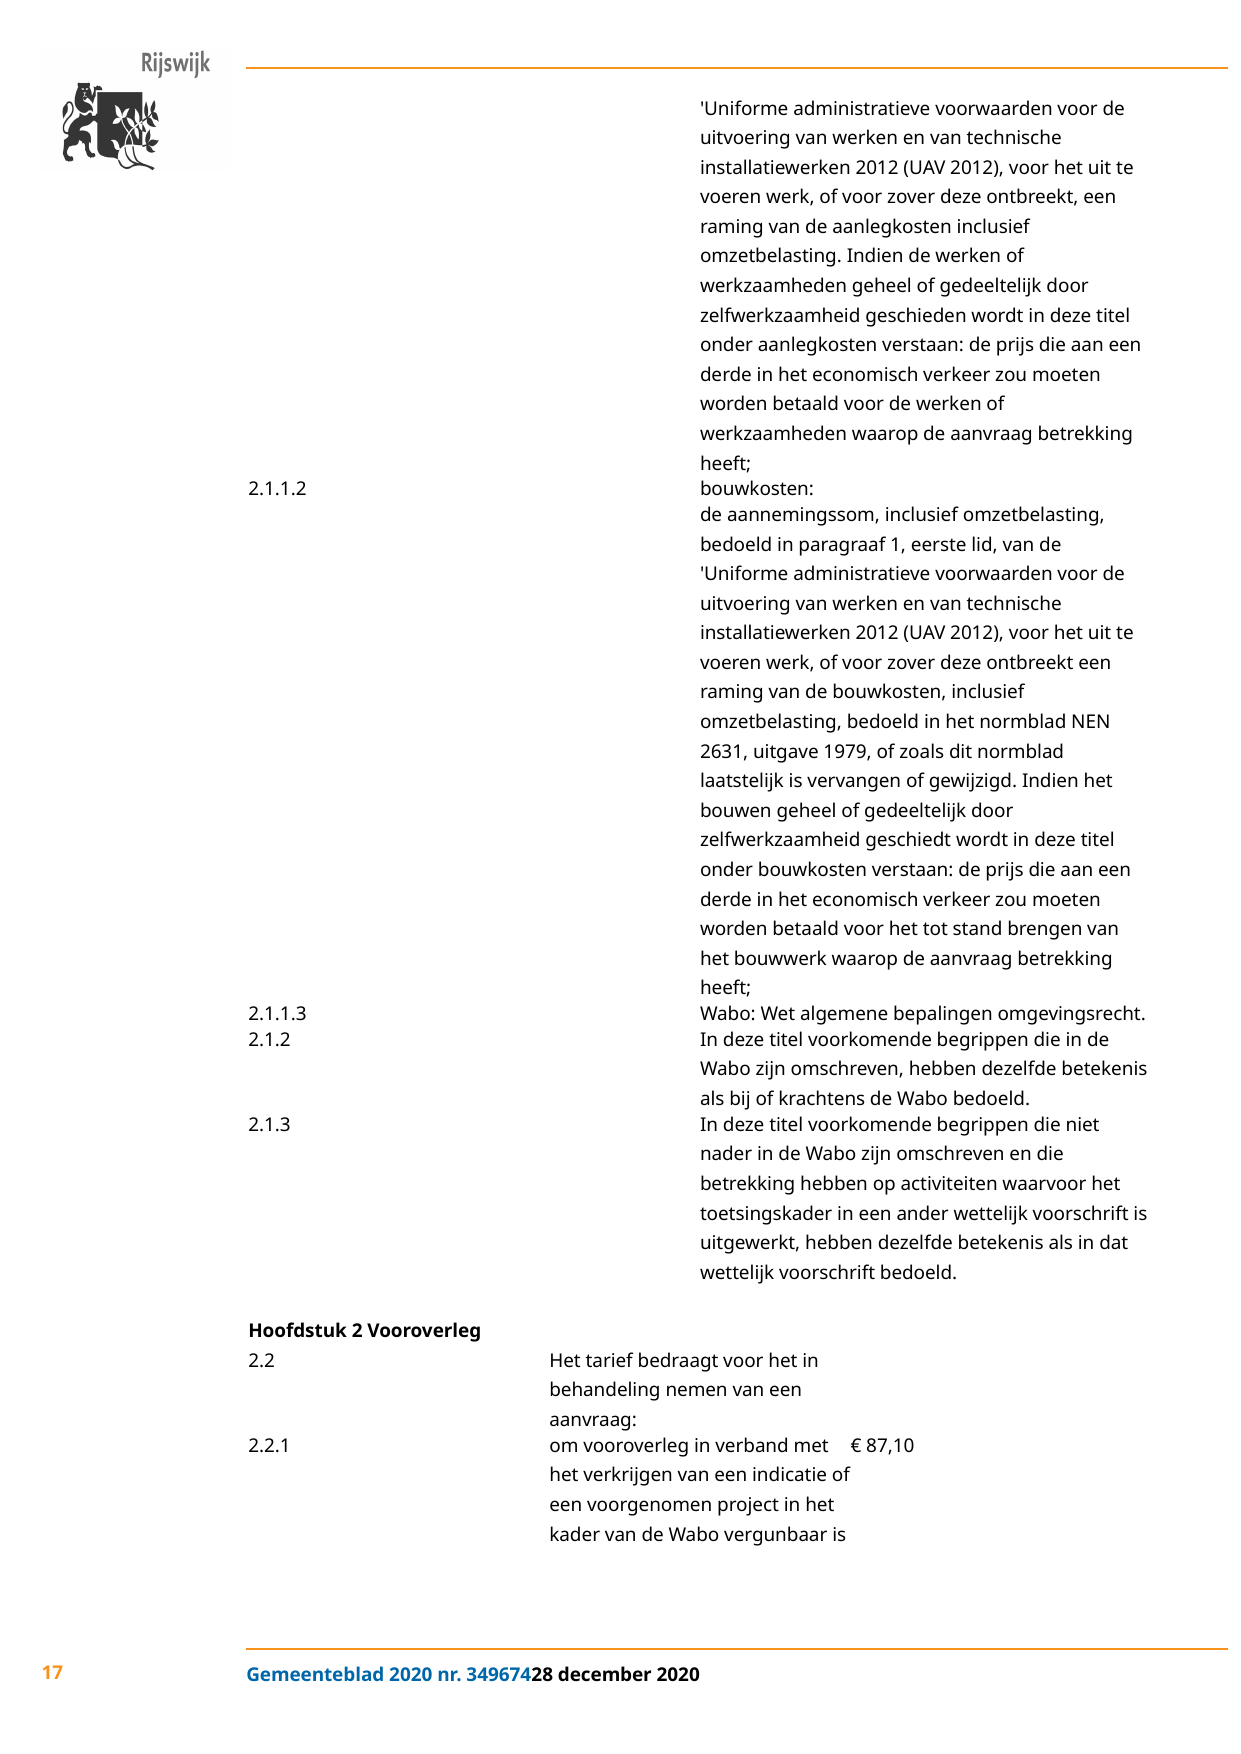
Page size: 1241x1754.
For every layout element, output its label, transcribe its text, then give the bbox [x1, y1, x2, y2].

picture [41, 47, 231, 172]
table_cell In deze titel voorkomende begrippen die in de Wabo zijn omschreven, hebben dezelfde betekenis als bij of krachtens de Wabo bedoeld. [700, 1026, 1152, 1111]
table_cell de aannemingssom, inclusief omzetbelasting, bedoeld in paragraaf 1, eerste lid, van de 'Uniforme administratieve voorwaarden voor de uitvoering van werken en van technische installatiewerken 2012 (UAV 2012), voor het uit te voeren werk, of voor zover deze ontbreekt een raming van de bouwkosten, inclusief omzetbelasting, bedoeld in het normblad NEN 2631, uitgave 1979, of zoals dit normblad laatstelijk is vervangen of gewijzigd. Indien het bouwen geheel of gedeeltelijk door zelfwerkzaamheid geschiedt wordt in deze titel onder bouwkosten verstaan: de prijs die aan een derde in het economisch verkeer zou moeten worden betaald voor het tot stand brengen van het bouwwerk waarop de aanvraag betrekking heeft; [700, 501, 1152, 1000]
table_header [850, 1347, 1152, 1432]
table_cell In deze titel voorkomende begrippen die niet nader in de Wabo zijn omschreven en die betrekking hebben op activiteiten waarvoor het toetsingskader in een ander wettelijk voorschrift is uitgewerkt, hebben dezelfde betekenis als in dat wettelijk voorschrift bedoeld. [700, 1111, 1152, 1284]
table_cell 2.1.3 [248, 1111, 700, 1284]
table_cell 2.1.1.2 [248, 476, 700, 501]
table_cell € 87,10 [850, 1432, 1152, 1546]
table_cell om vooroverleg in verband met het verkrijgen van een indicatie of een voorgenomen project in het kader van de Wabo vergunbaar is [549, 1432, 850, 1546]
table_cell bouwkosten: [700, 476, 1152, 501]
table_header 2.2 [248, 1347, 549, 1432]
table_cell 'Uniforme administratieve voorwaarden voor de uitvoering van werken en van technische installatiewerken 2012 (UAV 2012), voor het uit te voeren werk, of voor zover deze ontbreekt, een raming van de aanlegkosten inclusief omzetbelasting. Indien de werken of werkzaamheden geheel of gedeeltelijk door zelfwerkzaamheid geschieden wordt in deze titel onder aanlegkosten verstaan: de prijs die aan een derde in het economisch verkeer zou moeten worden betaald voor de werken of werkzaamheden waarop de aanvraag betrekking heeft; [700, 95, 1152, 476]
table_header Het tarief bedraagt voor het in behandeling nemen van een aanvraag: [549, 1347, 850, 1432]
table_cell [248, 95, 700, 476]
table_cell 2.1.1.3 [248, 1000, 700, 1026]
table_cell [248, 501, 700, 1000]
table_cell 2.2.1 [248, 1432, 549, 1546]
text Hoofdstuk 2 Vooroverleg [248, 1317, 1152, 1343]
table_cell 2.1.2 [248, 1026, 700, 1111]
table_cell Wabo: Wet algemene bepalingen omgevingsrecht. [700, 1000, 1152, 1026]
